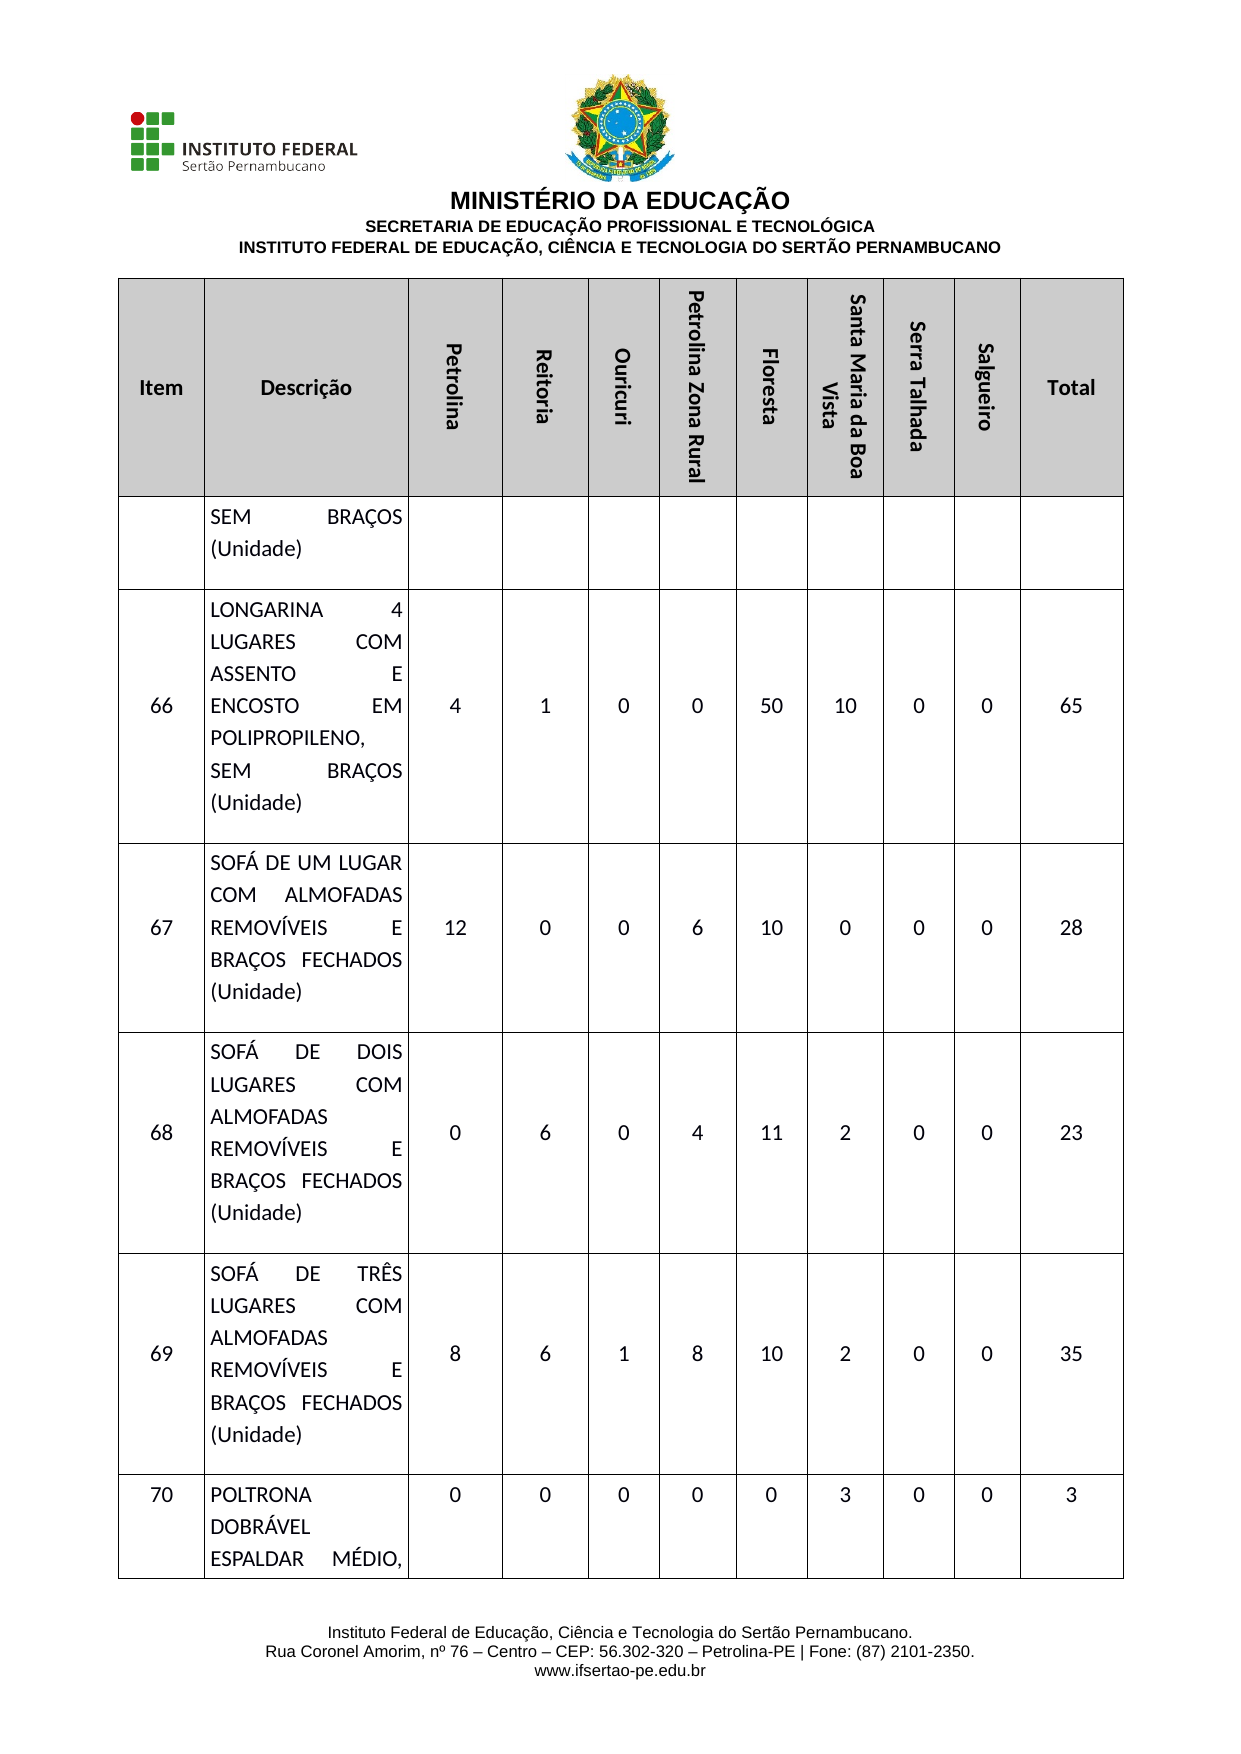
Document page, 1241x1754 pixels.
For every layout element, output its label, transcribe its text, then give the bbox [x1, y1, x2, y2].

table_cell 10 [808, 590, 883, 842]
table_cell 0 [955, 1254, 1020, 1474]
table_cell 4 [660, 1033, 736, 1253]
table_cell 0 [589, 1033, 659, 1253]
table_cell 0 [884, 844, 954, 1032]
table_cell SOFÁ DE UM LUGAR COM ALMOFADAS REMOVÍVEIS E BRAÇOS FECHADOS (Unidade) [205, 844, 408, 1032]
table_cell 11 [737, 1033, 807, 1253]
table_cell 0 [955, 1475, 1020, 1578]
table_cell 1 [503, 590, 588, 842]
table_cell [808, 497, 883, 589]
table_cell 0 [884, 1475, 954, 1578]
table_cell 65 [1021, 590, 1123, 842]
table_cell 0 [409, 1475, 502, 1578]
table_header Floresta [737, 279, 807, 496]
table_cell 8 [660, 1254, 736, 1474]
table_cell POLTRONA DOBRÁVEL ESPALDAR MÉDIO, [205, 1475, 408, 1578]
table_cell 0 [884, 1254, 954, 1474]
table_cell [589, 497, 659, 589]
table_header Santa Maria da Boa Vista [808, 279, 883, 496]
table_cell 0 [589, 1475, 659, 1578]
table_cell 1 [589, 1254, 659, 1474]
table_cell 6 [660, 844, 736, 1032]
table_cell 6 [503, 1254, 588, 1474]
table_cell [660, 497, 736, 589]
table_cell 35 [1021, 1254, 1123, 1474]
table_cell 0 [409, 1033, 502, 1253]
table_header Serra Talhada [884, 279, 954, 496]
table_cell 10 [737, 1254, 807, 1474]
table_cell 0 [503, 844, 588, 1032]
table_cell 0 [884, 590, 954, 842]
table_cell 3 [1021, 1475, 1123, 1578]
table_cell 0 [737, 1475, 807, 1578]
table_cell SOFÁ DE TRÊS LUGARES COM ALMOFADAS REMOVÍVEIS E BRAÇOS FECHADOS (Unidade) [205, 1254, 408, 1474]
table_cell 8 [409, 1254, 502, 1474]
table_cell 28 [1021, 844, 1123, 1032]
table_cell [1021, 497, 1123, 589]
table_cell SOFÁ DE DOIS LUGARES COM ALMOFADAS REMOVÍVEIS E BRAÇOS FECHADOS (Unidade) [205, 1033, 408, 1253]
table_header Total [1021, 279, 1123, 496]
table_cell 0 [660, 1475, 736, 1578]
table_header Petrolina Zona Rural [660, 279, 736, 496]
table_cell 0 [955, 1033, 1020, 1253]
table_cell 0 [589, 844, 659, 1032]
table_cell 66 [119, 590, 204, 842]
table_cell 0 [955, 844, 1020, 1032]
table_cell [955, 497, 1020, 589]
table_cell 0 [503, 1475, 588, 1578]
table_cell 2 [808, 1254, 883, 1474]
table_cell 50 [737, 590, 807, 842]
table_cell [119, 497, 204, 589]
table_cell 4 [409, 590, 502, 842]
table_header Salgueiro [955, 279, 1020, 496]
table_header Descrição [205, 279, 408, 496]
table_cell [884, 497, 954, 589]
table_cell 0 [808, 844, 883, 1032]
table_cell 0 [589, 590, 659, 842]
table_cell [409, 497, 502, 589]
table_header Ouricuri [589, 279, 659, 496]
table_cell 70 [119, 1475, 204, 1578]
table_cell [503, 497, 588, 589]
picture [565, 74, 675, 182]
table_cell SEM BRAÇOS (Unidade) [205, 497, 408, 589]
table_cell 12 [409, 844, 502, 1032]
table_cell 67 [119, 844, 204, 1032]
table_cell 69 [119, 1254, 204, 1474]
table_cell 0 [660, 590, 736, 842]
table_cell 0 [884, 1033, 954, 1253]
table_header Item [119, 279, 204, 496]
table_cell 3 [808, 1475, 883, 1578]
table_cell 0 [955, 590, 1020, 842]
table_cell [737, 497, 807, 589]
table_header Petrolina [409, 279, 502, 496]
table_cell 10 [737, 844, 807, 1032]
table_header Reitoria [503, 279, 588, 496]
table_cell 23 [1021, 1033, 1123, 1253]
table_cell LONGARINA 4 LUGARES COM ASSENTO E ENCOSTO EM POLIPROPILENO, SEM BRAÇOS (Unidade) [205, 590, 408, 842]
table_cell 68 [119, 1033, 204, 1253]
table_cell 6 [503, 1033, 588, 1253]
table_cell 2 [808, 1033, 883, 1253]
picture [130, 112, 358, 171]
